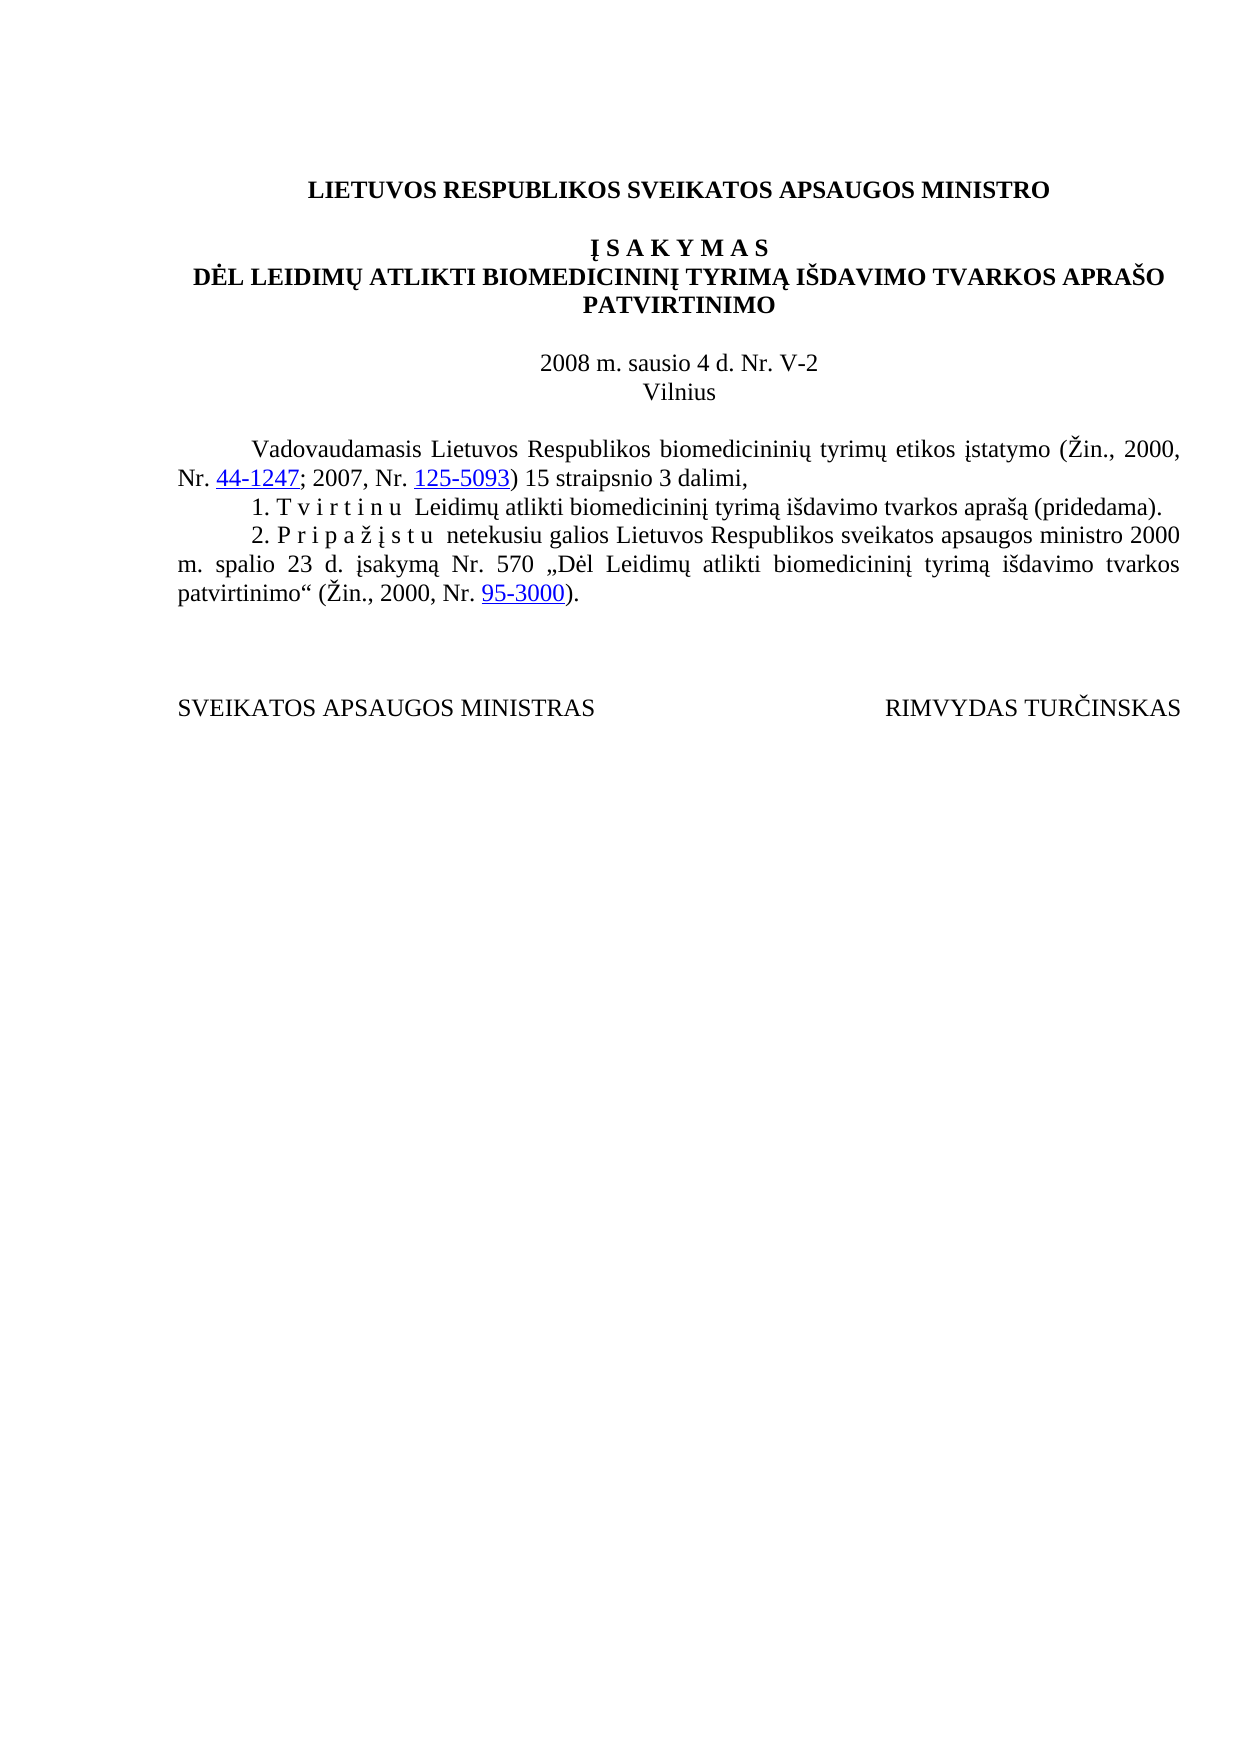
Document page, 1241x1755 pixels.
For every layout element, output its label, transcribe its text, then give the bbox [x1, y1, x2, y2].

text 2. Pripažįstu netekusiu galios Lietuvos Respublikos sveikatos apsaugos ministro 2000 m. spalio 23 d. įsakymą Nr. 570 „Dėl Leidimų atlikti biomedicininį tyrimą išdavimo tvarkos patvirtinimo“ (Žin., 2000, Nr. 95-3000). [177, 521, 1181, 607]
text Vadovaudamasis Lietuvos Respublikos biomedicininių tyrimų etikos įstatymo (Žin., 2000, Nr. 44-1247; 2007, Nr. 125-5093) 15 straipsnio 3 dalimi, [177, 434, 1181, 492]
text 2008 m. sausio 4 d. Nr. V-2 [177, 348, 1181, 377]
text 1. Tvirtinu Leidimų atlikti biomedicininį tyrimą išdavimo tvarkos aprašą (pridedama). [177, 492, 1181, 521]
text Vilnius [177, 377, 1181, 406]
text DĖL LEIDIMŲ ATLIKTI BIOMEDICININĮ TYRIMĄ IŠDAVIMO TVARKOS APRAŠO PATVIRTINIMO [177, 262, 1181, 319]
text LIETUVOS RESPUBLIKOS SVEIKATOS APSAUGOS MINISTRO [177, 176, 1181, 204]
text Į S A K Y M A S [177, 233, 1181, 262]
text SVEIKATOS APSAUGOS MINISTRAS RIMVYDAS TURČINSKAS [177, 693, 1181, 722]
